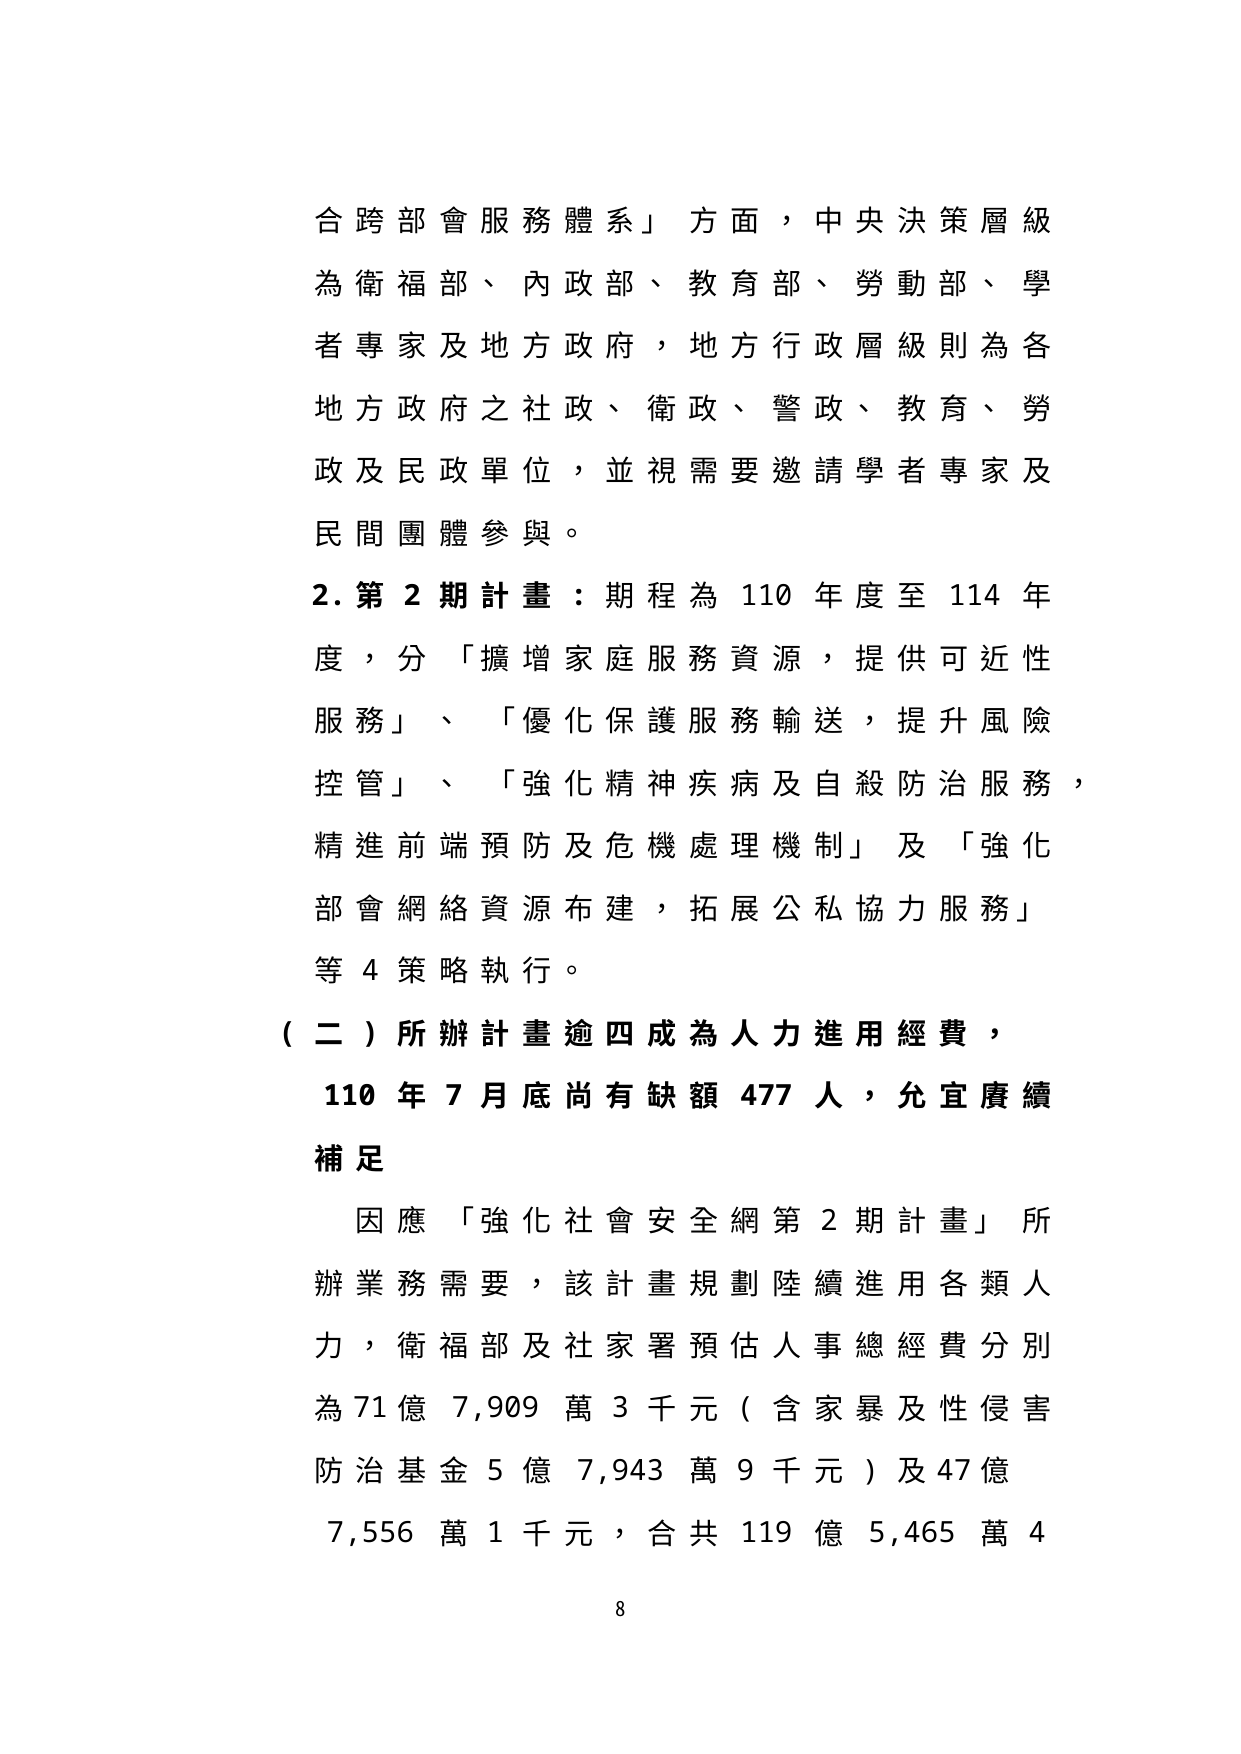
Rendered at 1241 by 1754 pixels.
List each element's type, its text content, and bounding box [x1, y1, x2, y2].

text 合跨部會服務體系」方面，中央決策層級為衛福部、內政部、教育部、勞動部、學者專家及地方政府，地方行政層級則為各地方政府之社政、衛政、警政、教育、勞政及民政單位，並視需要邀請學者專家及民間團體參與。 [271, 177, 1058, 552]
text (二)所辦計畫逾四成為人力進用經費，110年7月底尚有缺額477人，允宜賡續補足 [242, 990, 1058, 1177]
text 因應「強化社會安全網第2期計畫」所辦業務需要，該計畫規劃陸續進用各類人力，衛福部及社家署預估人事總經費分別為71億7,909萬3千元(含家暴及性侵害防治基金5億7,943萬9千元)及47億7,556萬1千元，合共119億5,465萬4千元，占預計總經費273億6,699萬7千元之43.68%，幾近半數，該2機關111年度預算案編列人力進用經費16億8,872萬5千元(含家暴及性侵害防治基金1億1,669萬2千元)及8億5,941萬3千元。由表2以觀，衛福部及社家署110年底預估累計進用2,993人，截至110年7月底止累計進用2,508人，尚有缺額477人(詳表2)，主要為社會福利服務中心人力、地方政府保護性社工及心衛社工等人力，受限於保護工作風險性高、負荷量大、資格條件不易符合及地方政府自籌經費等因素而不易足額聘任，允宜賡續補足。 [271, 1177, 1058, 1552]
text 2.第2期計畫:期程為110年度至114年度，分「擴增家庭服務資源，提供可近性服務」、「優化保護服務輸送，提升風險控管」、「強化精神疾病及自殺防治服務，精進前端預防及危機處理機制」及「強化部會網絡資源布建，拓展公私協力服務」等4策略執行。 [271, 552, 1058, 990]
